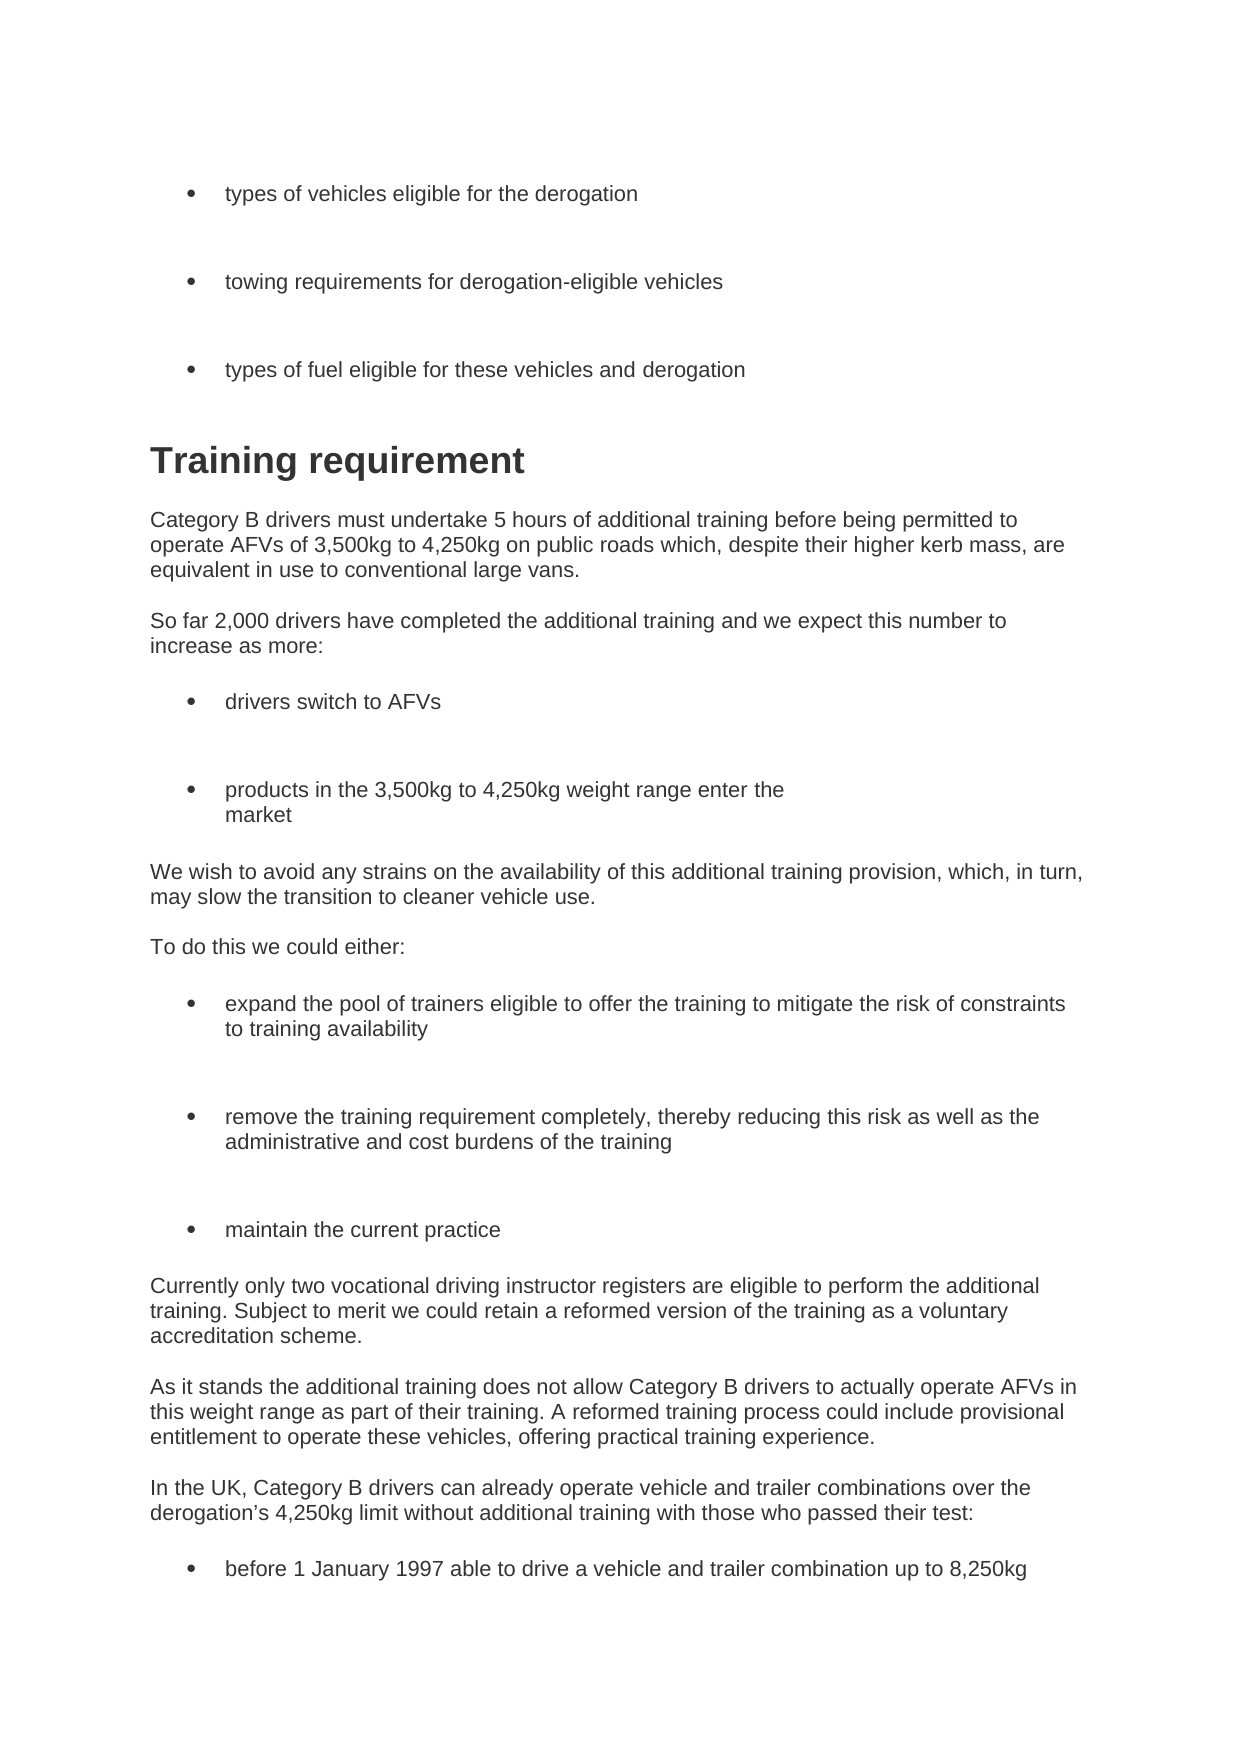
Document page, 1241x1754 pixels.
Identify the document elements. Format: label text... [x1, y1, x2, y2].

table_header before 1 January 1997 able to drive a vehicle and trailer combination up to 8,250kg [150, 1525, 1090, 1581]
table_cell products in the 3,500kg to 4,250kg weight range enter the market [150, 746, 857, 858]
text Training requirement [150, 438, 1090, 481]
table_header expand the pool of trainers eligible to offer the training to mitigate the risk of constraints to training availability [150, 959, 1090, 1072]
table_cell maintain the current practice [150, 1185, 1090, 1273]
text We wish to avoid any strains on the availability of this additional training provision, which, in turn, may slow the transition to cleaner vehicle use. To do this we could either: [150, 858, 1090, 959]
table_header drivers switch to AFVs [150, 658, 857, 746]
table_cell towing requirements for derogation-eligible vehicles [150, 238, 1006, 325]
text Category B drivers must undertake 5 hours of additional training before being permitted to operate AFVs of 3,500kg to 4,250kg on public roads which, despite their higher kerb mass, are equivalent in use to conventional large vans. So far 2,000 drivers have completed the additional training and we expect this number to increase as more: [150, 507, 1090, 658]
table_cell remove the training requirement completely, thereby reducing this risk as well as the administrative and cost burdens of the training [150, 1072, 1090, 1185]
table_cell types of vehicles eligible for the derogation [150, 150, 1006, 238]
table_cell types of fuel eligible for these vehicles and derogation [150, 325, 1006, 413]
text Currently only two vocational driving instructor registers are eligible to perform the additional training. Subject to merit we could retain a reformed version of the training as a voluntary accreditation scheme. As it stands the additional training does not allow Category B drivers to actually operate AFVs in this weight range as part of their training. A reformed training process could include provisional entitlement to operate these vehicles, offering practical training experience. In the UK, Category B drivers can already operate vehicle and trailer combinations over the derogation’s 4,250kg limit without additional training with those who passed their test: [150, 1273, 1090, 1525]
